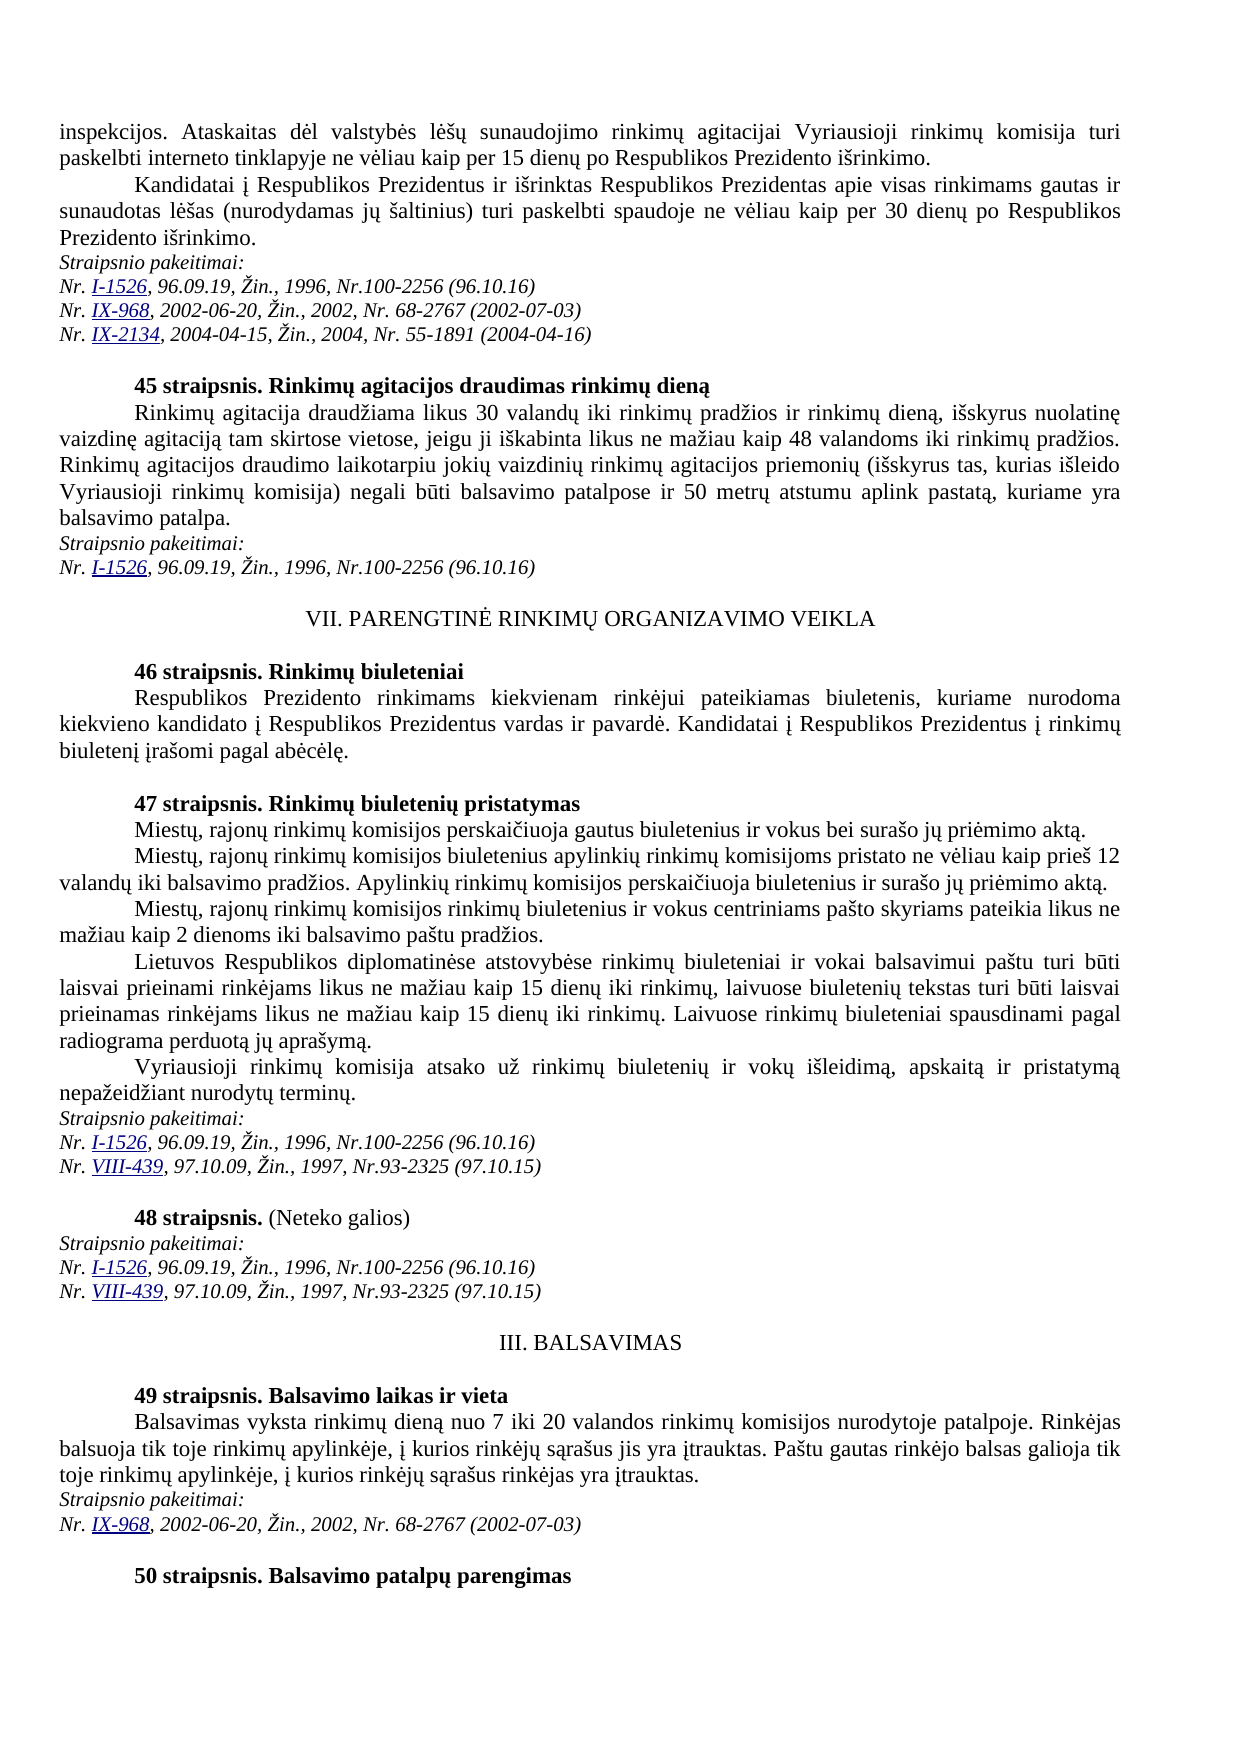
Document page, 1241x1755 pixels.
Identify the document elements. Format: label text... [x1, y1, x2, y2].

text Rinkimų agitacija draudžiama likus 30 valandų iki rinkimų pradžios ir rinkimų dieną, išskyrus nuolatinę vaizdinę agitaciją tam skirtose vietose, jeigu ji iškabinta likus ne mažiau kaip 48 valandoms iki rinkimų pradžios. Rinkimų agitacijos draudimo laikotarpiu jokių vaizdinių rinkimų agitacijos priemonių (išskyrus tas, kurias išleido Vyriausioji rinkimų komisija) negali būti balsavimo patalpose ir 50 metrų atstumu aplink pastatą, kuriame yra balsavimo patalpa. [59, 399, 1122, 531]
text Vyriausioji rinkimų komisija atsako už rinkimų biuletenių ir vokų išleidimą, apskaitą ir pristatymą nepažeidžiant nurodytų terminų. [59, 1053, 1122, 1106]
text Miestų, rajonų rinkimų komisijos perskaičiuoja gautus biuletenius ir vokus bei surašo jų priėmimo aktą. [59, 816, 1122, 842]
text Miestų, rajonų rinkimų komisijos rinkimų biuletenius ir vokus centriniams pašto skyriams pateikia likus ne mažiau kaip 2 dienoms iki balsavimo paštu pradžios. [59, 895, 1122, 948]
text Nr. I-1526, 96.09.19, Žin., 1996, Nr.100-2256 (96.10.16) [59, 1130, 1122, 1154]
text Straipsnio pakeitimai: [59, 1231, 1122, 1255]
text Nr. I-1526, 96.09.19, Žin., 1996, Nr.100-2256 (96.10.16) [59, 1255, 1122, 1279]
text Miestų, rajonų rinkimų komisijos biuletenius apylinkių rinkimų komisijoms pristato ne vėliau kaip prieš 12 valandų iki balsavimo pradžios. Apylinkių rinkimų komisijos perskaičiuoja biuletenius ir surašo jų priėmimo aktą. [59, 842, 1122, 895]
text Straipsnio pakeitimai: [59, 1106, 1122, 1130]
text Nr. IX-968, 2002-06-20, Žin., 2002, Nr. 68-2767 (2002-07-03) [59, 1511, 1122, 1536]
text Nr. IX-2134, 2004-04-15, Žin., 2004, Nr. 55-1891 (2004-04-16) [59, 322, 1122, 346]
text inspekcijos. Ataskaitas dėl valstybės lėšų sunaudojimo rinkimų agitacijai Vyriausioji rinkimų komisija turi paskelbti interneto tinklapyje ne vėliau kaip per 15 dienų po Respublikos Prezidento išrinkimo. [59, 118, 1122, 171]
text Straipsnio pakeitimai: [59, 250, 1122, 274]
text VII. PARENGTINĖ RINKIMŲ ORGANIZAVIMO VEIKLA [59, 605, 1122, 631]
text Respublikos Prezidento rinkimams kiekvienam rinkėjui pateikiamas biuletenis, kuriame nurodoma kiekvieno kandidato į Respublikos Prezidentus vardas ir pavardė. Kandidatai į Respublikos Prezidentus į rinkimų biuletenį įrašomi pagal abėcėlę. [59, 684, 1122, 763]
text III. BALSAVIMAS [59, 1329, 1122, 1356]
text Kandidatai į Respublikos Prezidentus ir išrinktas Respublikos Prezidentas apie visas rinkimams gautas ir sunaudotas lėšas (nurodydamas jų šaltinius) turi paskelbti spaudoje ne vėliau kaip per 30 dienų po Respublikos Prezidento išrinkimo. [59, 171, 1122, 250]
text 49 straipsnis. Balsavimo laikas ir vieta [59, 1382, 1122, 1408]
text Nr. VIII-439, 97.10.09, Žin., 1997, Nr.93-2325 (97.10.15) [59, 1154, 1122, 1178]
text 50 straipsnis. Balsavimo patalpų parengimas [59, 1562, 1122, 1588]
text Nr. I-1526, 96.09.19, Žin., 1996, Nr.100-2256 (96.10.16) [59, 274, 1122, 298]
text Straipsnio pakeitimai: [59, 531, 1122, 555]
text 47 straipsnis. Rinkimų biuletenių pristatymas [59, 789, 1122, 816]
text Nr. I-1526, 96.09.19, Žin., 1996, Nr.100-2256 (96.10.16) [59, 555, 1122, 579]
text Straipsnio pakeitimai: [59, 1487, 1122, 1511]
text Nr. VIII-439, 97.10.09, Žin., 1997, Nr.93-2325 (97.10.15) [59, 1279, 1122, 1303]
text 45 straipsnis. Rinkimų agitacijos draudimas rinkimų dieną [59, 372, 1122, 399]
text Balsavimas vyksta rinkimų dieną nuo 7 iki 20 valandos rinkimų komisijos nurodytoje patalpoje. Rinkėjas balsuoja tik toje rinkimų apylinkėje, į kurios rinkėjų sąrašus jis yra įtrauktas. Paštu gautas rinkėjo balsas galioja tik toje rinkimų apylinkėje, į kurios rinkėjų sąrašus rinkėjas yra įtrauktas. [59, 1408, 1122, 1487]
text Lietuvos Respublikos diplomatinėse atstovybėse rinkimų biuleteniai ir vokai balsavimui paštu turi būti laisvai prieinami rinkėjams likus ne mažiau kaip 15 dienų iki rinkimų, laivuose biuletenių tekstas turi būti laisvai prieinamas rinkėjams likus ne mažiau kaip 15 dienų iki rinkimų. Laivuose rinkimų biuleteniai spausdinami pagal radiograma perduotą jų aprašymą. [59, 948, 1122, 1053]
text Nr. IX-968, 2002-06-20, Žin., 2002, Nr. 68-2767 (2002-07-03) [59, 298, 1122, 322]
text 46 straipsnis. Rinkimų biuleteniai [59, 658, 1122, 684]
text 48 straipsnis. (Neteko galios) [59, 1204, 1122, 1231]
